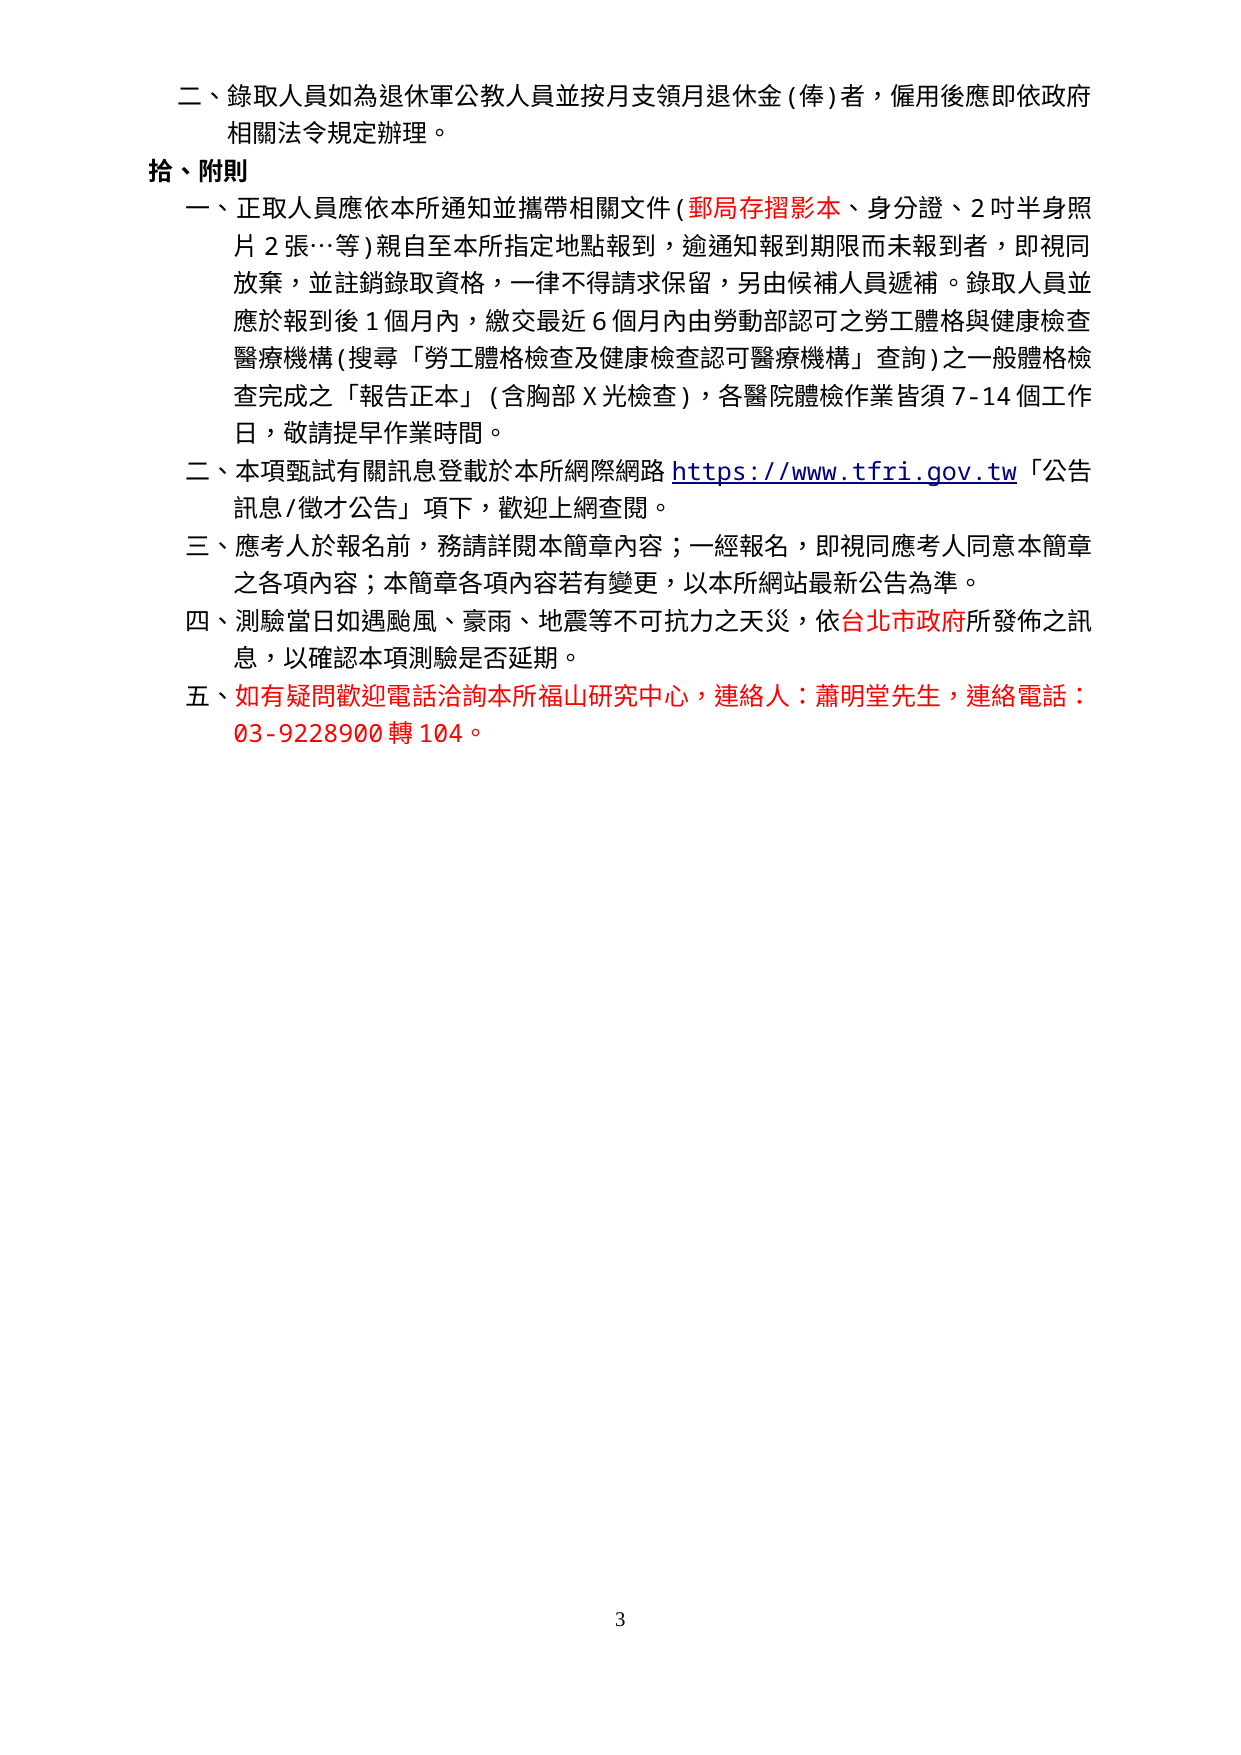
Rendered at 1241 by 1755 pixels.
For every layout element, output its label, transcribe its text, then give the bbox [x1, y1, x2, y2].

text 四、測驗當日如遇颱風、豪雨、地震等不可抗力之天災，依台北市政府所發佈之訊息，以確認本項測驗是否延期。 [185, 600, 1093, 675]
text 拾、附則 [148, 150, 1093, 187]
text 一、正取人員應依本所通知並攜帶相關文件(郵局存摺影本、身分證、2吋半身照片2張…等)親自至本所指定地點報到，逾通知報到期限而未報到者，即視同放棄，並註銷錄取資格，一律不得請求保留，另由候補人員遞補。錄取人員並應於報到後1個月內，繳交最近6個月內由勞動部認可之勞工體格與健康檢查醫療機構(搜尋「勞工體格檢查及健康檢查認可醫療機構」查詢)之一般體格檢查完成之「報告正本」(含胸部X光檢查)，各醫院體檢作業皆須7-14個工作日，敬請提早作業時間。 [185, 187, 1093, 450]
text 二、錄取人員如為退休軍公教人員並按月支領月退休金(俸)者，僱用後應即依政府相關法令規定辦理。 [177, 75, 1093, 150]
text 二、本項甄試有關訊息登載於本所網際網路https://www.tfri.gov.tw「公告訊息/徵才公告」項下，歡迎上網查閱。 [185, 450, 1093, 525]
text 五、如有疑問歡迎電話洽詢本所福山研究中心，連絡人：蕭明堂先生，連絡電話：03-9228900轉104。 [185, 675, 1093, 750]
text 三、應考人於報名前，務請詳閱本簡章內容；一經報名，即視同應考人同意本簡章之各項內容；本簡章各項內容若有變更，以本所網站最新公告為準。 [185, 525, 1093, 600]
